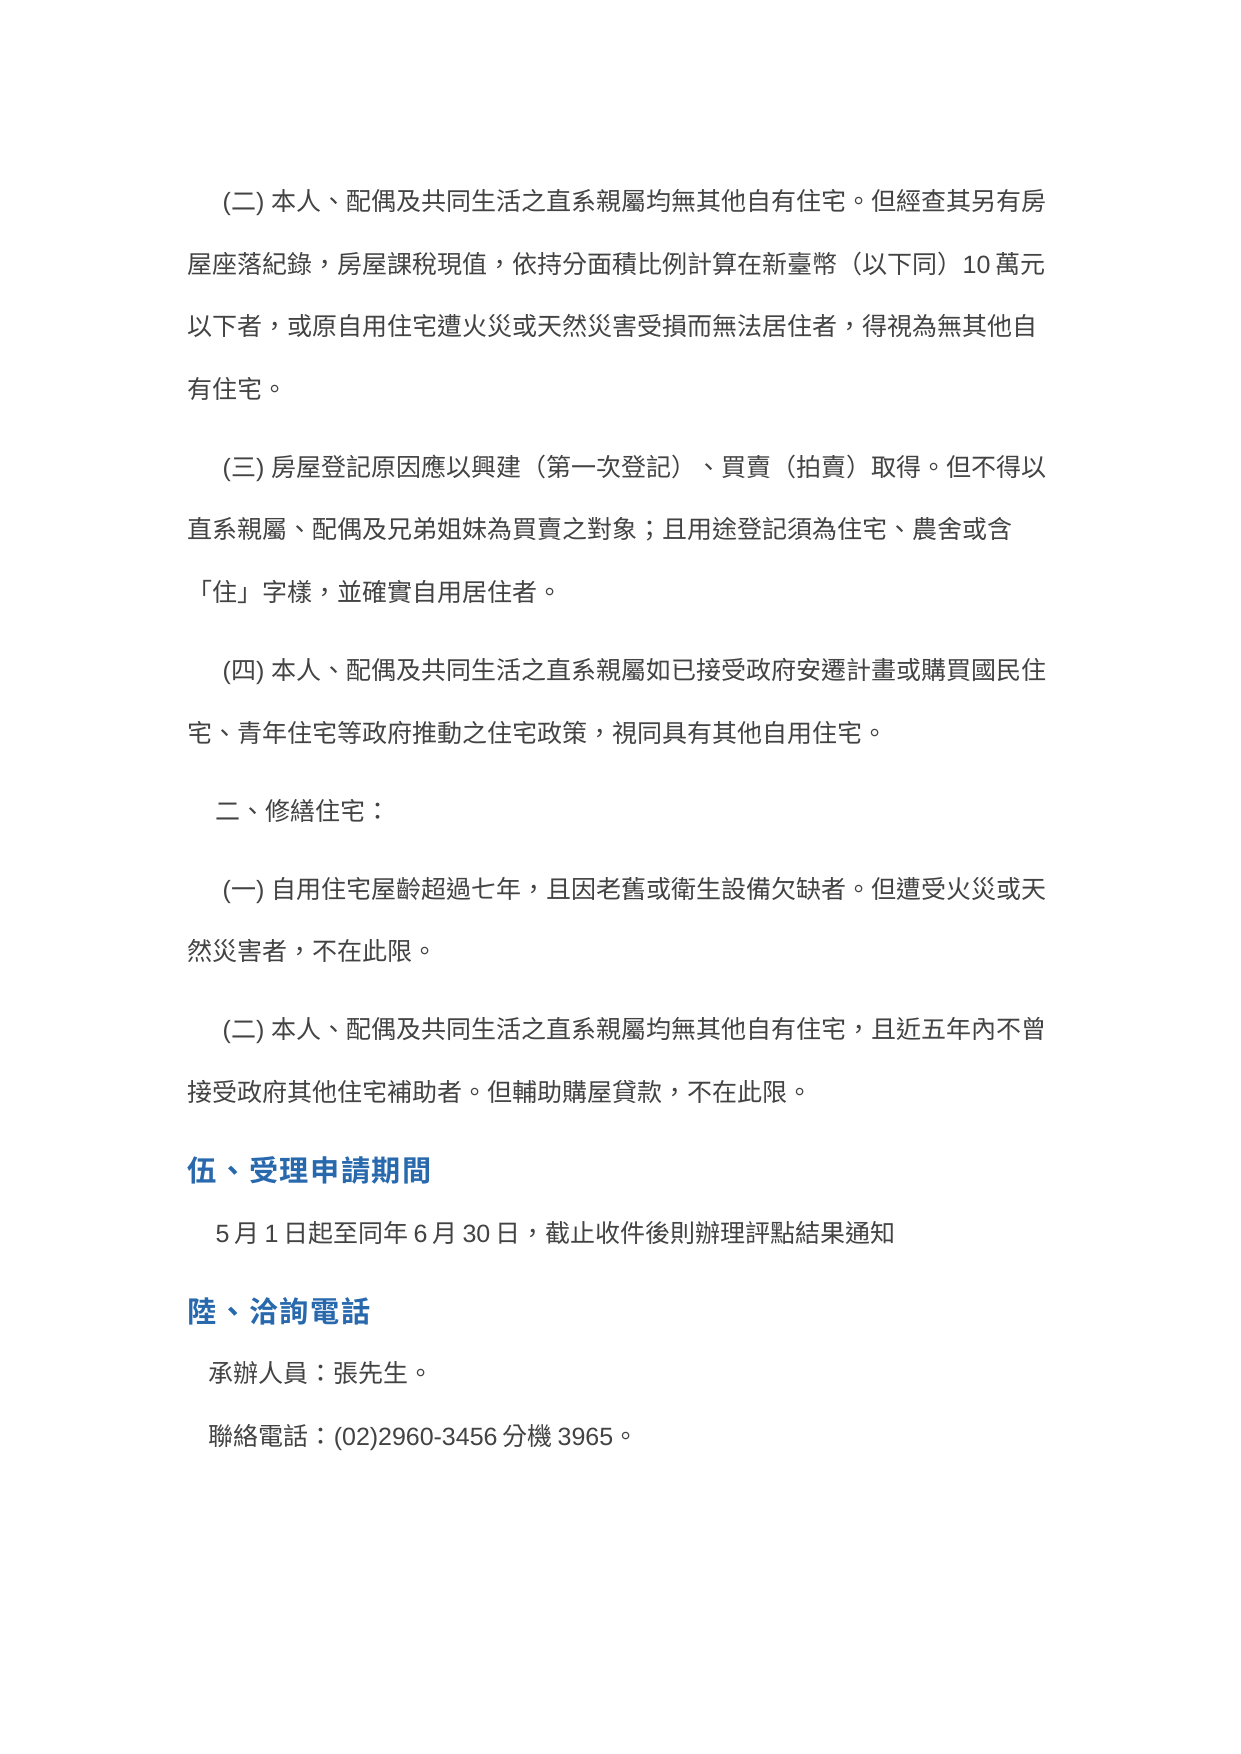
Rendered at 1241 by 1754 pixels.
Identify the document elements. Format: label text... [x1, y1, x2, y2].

text 承辦人員：張先生。 聯絡電話：(02)2960-3456分機3965。 [187, 1330, 1053, 1455]
text 5月1日起至同年6月30日，截止收件後則辦理評點結果通知 [187, 1189, 1053, 1252]
text (一) 自用住宅屋齡超過七年，且因老舊或衛生設備欠缺者。但遭受火災或天然災害者，不在此限。 [187, 846, 1053, 971]
text (二) 本人、配偶及共同生活之直系親屬均無其他自有住宅，且近五年內不曾接受政府其他住宅補助者。但輔助購屋貸款，不在此限。 [187, 986, 1053, 1111]
text (三) 房屋登記原因應以興建（第一次登記）、買賣（拍賣）取得。但不得以直系親屬、配偶及兄弟姐妹為買賣之對象；且用途登記須為住宅、農舍或含「住」字樣，並確實自用居住者。 [187, 424, 1053, 611]
subtitle 陸、洽詢電話 [187, 1268, 1053, 1330]
text 二、修繕住宅： [187, 768, 1053, 830]
subtitle 伍、受理申請期間 [187, 1127, 1053, 1189]
text (四) 本人、配偶及共同生活之直系親屬如已接受政府安遷計畫或購買國民住宅、青年住宅等政府推動之住宅政策，視同具有其他自用住宅。 [187, 627, 1053, 752]
text (二) 本人、配偶及共同生活之直系親屬均無其他自有住宅。但經查其另有房屋座落紀錄，房屋課稅現值，依持分面積比例計算在新臺幣（以下同）10萬元以下者，或原自用住宅遭火災或天然災害受損而無法居住者，得視為無其他自有住宅。 [187, 158, 1053, 408]
